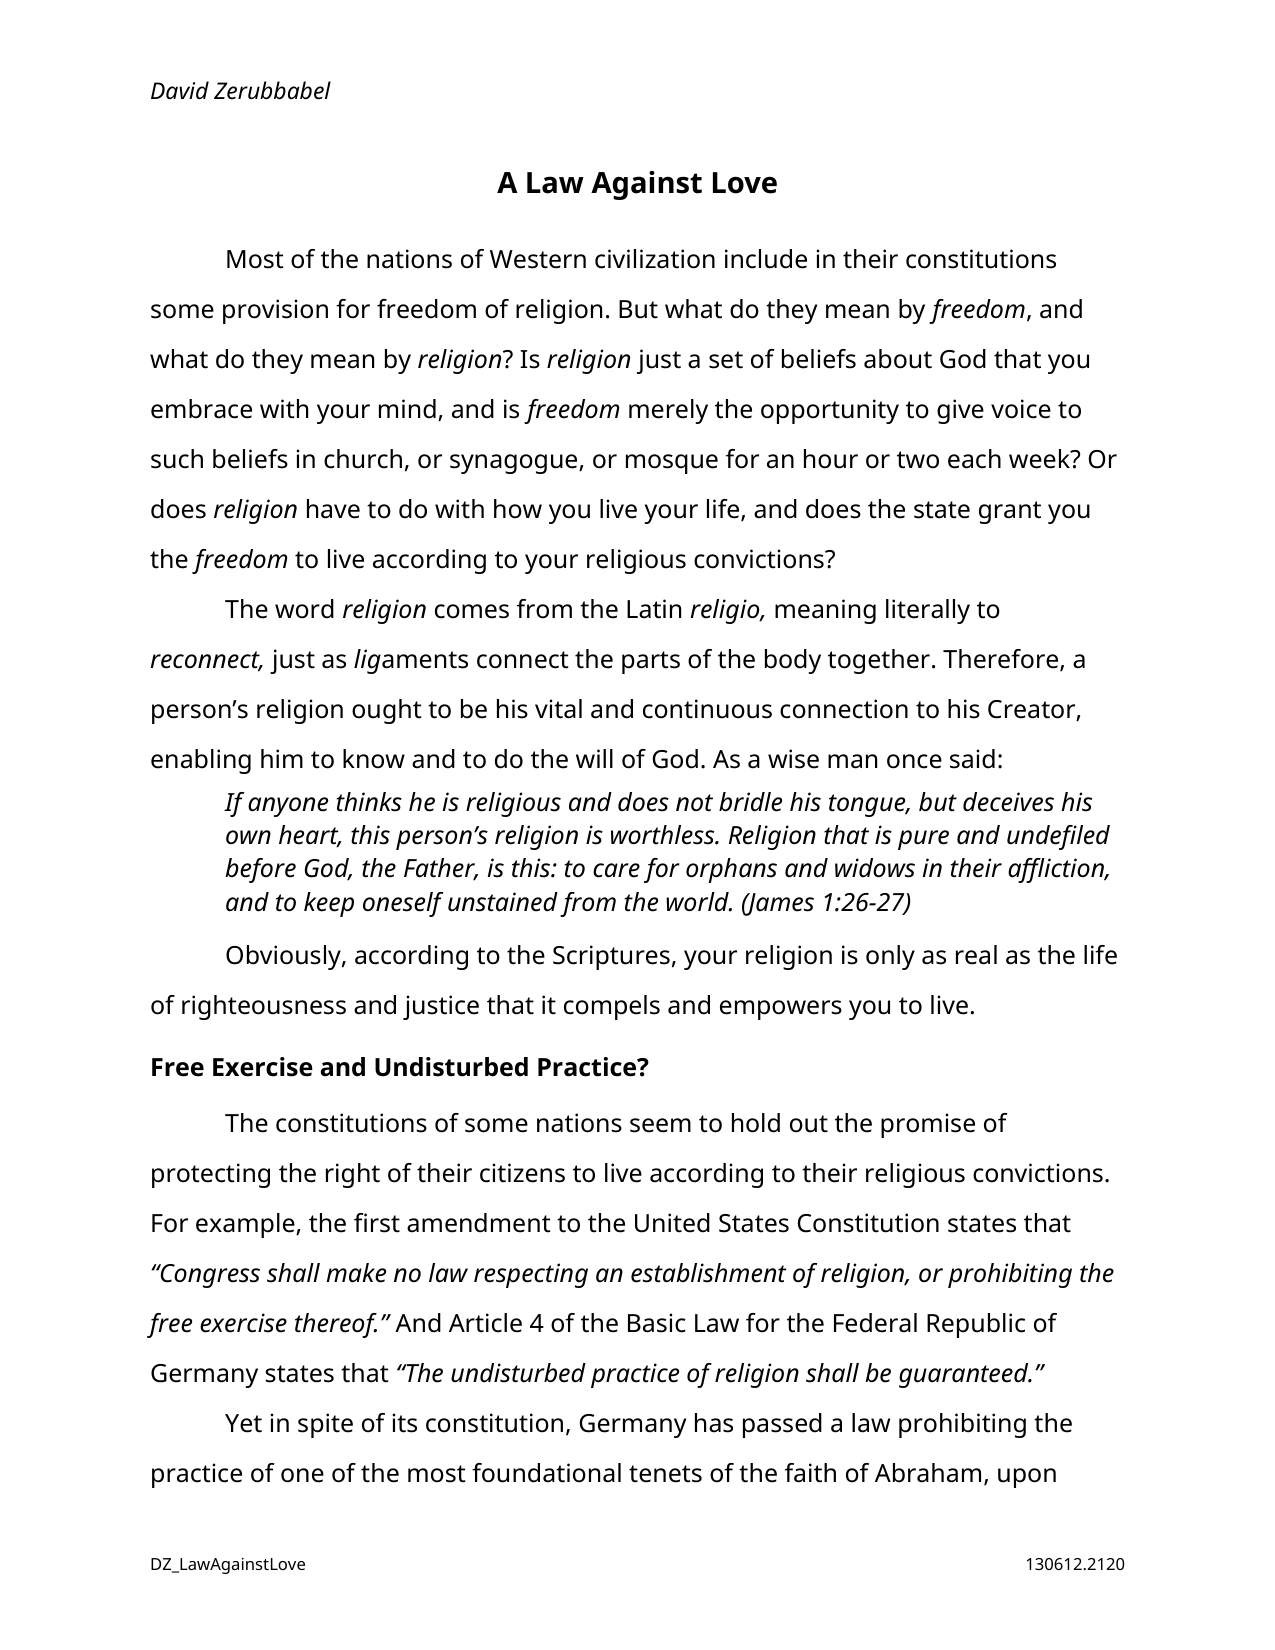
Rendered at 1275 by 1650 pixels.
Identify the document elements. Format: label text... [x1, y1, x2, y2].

subtitle Free Exercise and Undisturbed Practice? [150, 1037, 1125, 1087]
text Obviously, according to the Scriptures, your religion is only as real as the life of righteousness and justice that it compels and empowers you to live. [150, 924, 1125, 1024]
text The constitutions of some nations seem to hold out the promise of protecting the right of their citizens to live according to their religious convictions. For example, the first amendment to the United States Constitution states that “Congress shall make no law respecting an establishment of religion, or prohibiting the free exercise thereof.” And Article 4 of the Basic Law for the Federal Republic of Germany states that “The undisturbed practice of religion shall be guaranteed.” [150, 1093, 1125, 1393]
text If anyone thinks he is religious and does not bridle his tongue, but deceives his own heart, this person’s religion is worthless. Religion that is pure and undefiled before God, the Father, is this: to care for orphans and widows in their affliction, and to keep oneself unstained from the world. (James 1:26-27) [225, 784, 1125, 918]
text Yet in spite of its constitution, Germany has passed a law prohibiting the practice of one of the most foundational tenets of the faith of Abraham, upon [150, 1393, 1125, 1493]
text The word religion comes from the Latin religio, meaning literally to reconnect, just as ligaments connect the parts of the body together. Therefore, a person’s religion ought to be his vital and continuous connection to his Creator, enabling him to know and to do the will of God. As a wise man once said: [150, 578, 1125, 778]
title A Law Against Love [150, 162, 1125, 202]
text Most of the nations of Western civilization include in their constitutions some provision for freedom of religion. But what do they mean by freedom, and what do they mean by religion? Is religion just a set of beliefs about God that you embrace with your mind, and is freedom merely the opportunity to give voice to such beliefs in church, or synagogue, or mosque for an hour or two each week? Or does religion have to do with how you live your life, and does the state grant you the freedom to live according to your religious convictions? [150, 228, 1125, 578]
